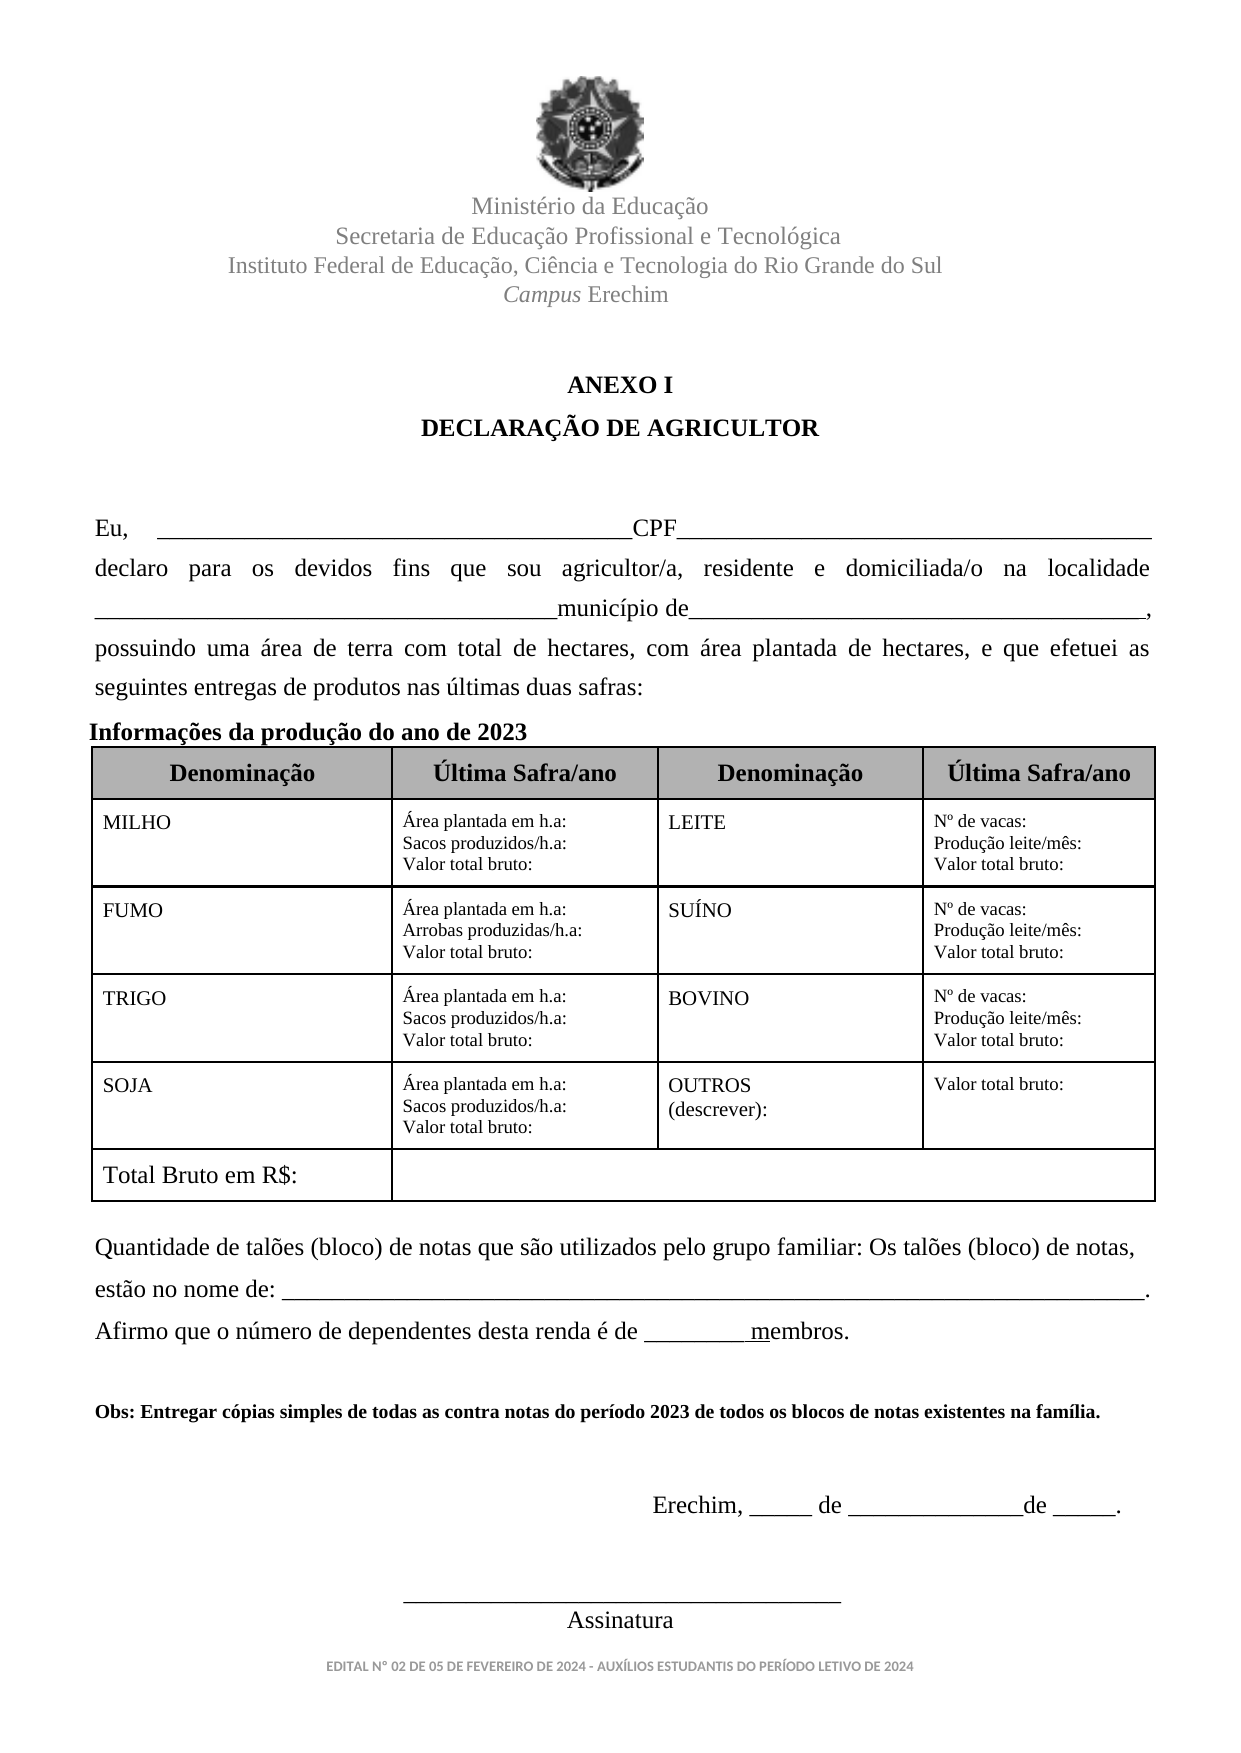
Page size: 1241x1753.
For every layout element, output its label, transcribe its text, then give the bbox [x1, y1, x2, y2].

table_cell SOJA [93, 1063, 391, 1148]
text Quantidade de talões (bloco) de notas que são utilizados pelo grupo familiar: Os talões (bloco) de notas, estão no nome de: _____________________________________________________________________. Afirmo que o número de dependentes desta renda é de ________ membros. [94, 1232, 1158, 1344]
text Obs: Entregar cópias simples de todas as contra notas do período 2023 de todos os blocos de notas existentes na família. [94, 1399, 1158, 1422]
table_cell Nº de vacas: Produção leite/mês: Valor total bruto: [924, 800, 1154, 885]
text Erechim, _____ de ______________de _____. [88, 1490, 1122, 1519]
table_cell SUÍNO [659, 888, 922, 973]
table_header Denominação [93, 748, 391, 798]
text DECLARAÇÃO DE AGRICULTOR [88, 413, 1152, 442]
table_cell Área plantada em h.a: Arrobas produzidas/h.a: Valor total bruto: [393, 888, 657, 973]
table_cell TRIGO [93, 975, 391, 1061]
table_cell Área plantada em h.a: Sacos produzidos/h.a: Valor total bruto: [393, 975, 657, 1061]
table_cell BOVINO [659, 975, 922, 1061]
table_cell Valor total bruto: [924, 1063, 1154, 1148]
table_cell MILHO [93, 800, 391, 885]
table_cell LEITE [659, 800, 922, 885]
table_cell Área plantada em h.a: Sacos produzidos/h.a: Valor total bruto: [393, 800, 657, 885]
table_header Denominação [659, 748, 922, 798]
table_cell Nº de vacas: Produção leite/mês: Valor total bruto: [924, 975, 1154, 1061]
table_header Última Safra/ano [393, 748, 657, 798]
table_header Última Safra/ano [924, 748, 1154, 798]
table_cell Área plantada em h.a: Sacos produzidos/h.a: Valor total bruto: [393, 1063, 657, 1148]
table_cell Nº de vacas: Produção leite/mês: Valor total bruto: [924, 888, 1154, 973]
text Assinatura [88, 1605, 1152, 1634]
picture [536, 76, 644, 192]
text Eu, ______________________________________CPF______________________________________ declaro para os devidos fins que sou agricultor/a, residente e domiciliada/o na localidade _____________________________________município de____________________________________ , possuindo uma área de terra com total de hectares, com área plantada de hectares, e que efetuei as seguintes entregas de produtos nas últimas duas safras: [94, 513, 1152, 701]
text ANEXO I [88, 370, 1152, 398]
table_cell [393, 1150, 1154, 1200]
text Informações da produção do ano de 2023 [88, 717, 1152, 746]
table_cell FUMO [93, 888, 391, 973]
table_cell Total Bruto em R$: [93, 1150, 391, 1200]
table_cell OUTROS (descrever): [659, 1063, 922, 1148]
text ___________________________________ [88, 1577, 1156, 1605]
